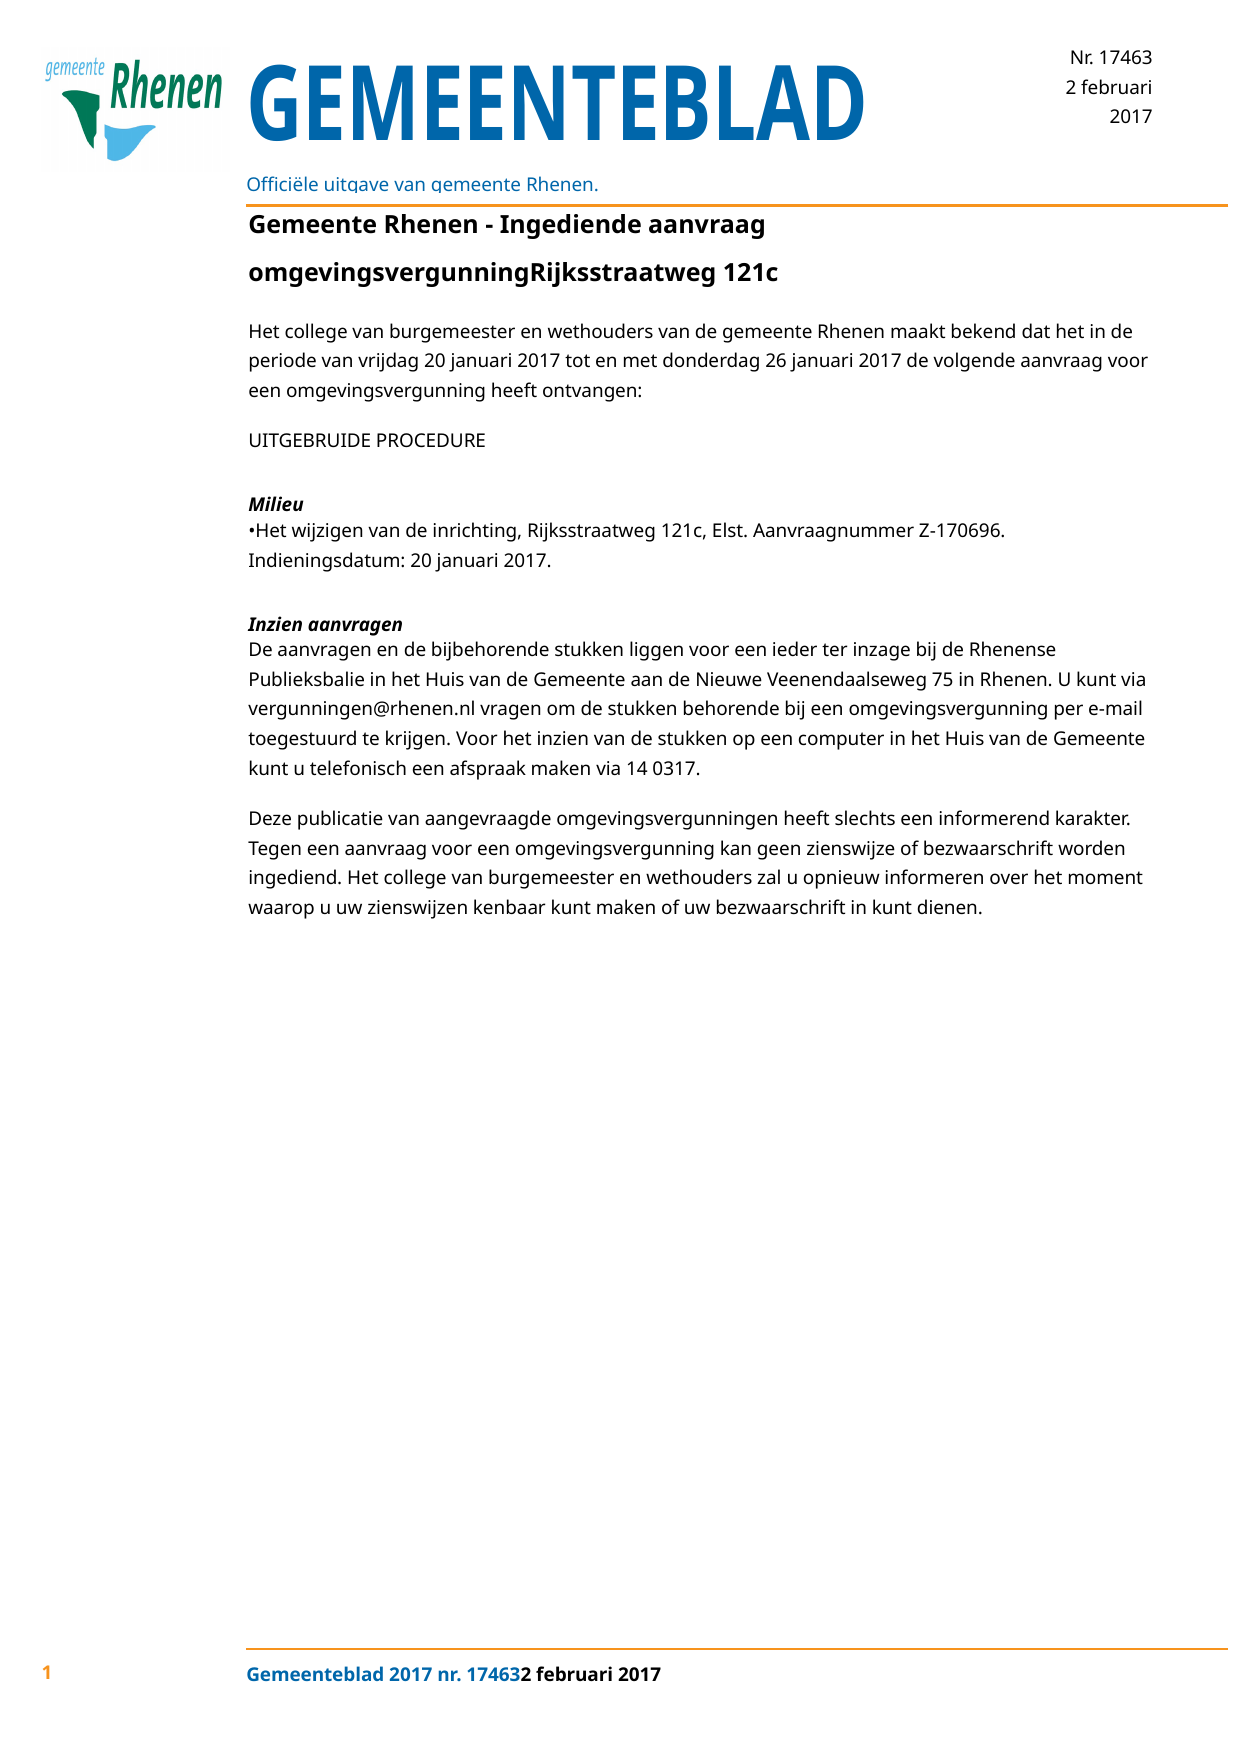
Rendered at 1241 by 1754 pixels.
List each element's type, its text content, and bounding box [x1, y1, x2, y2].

text Deze publicatie van aangevraagde omgevingsvergunningen heeft slechts een informerend karakter. Tegen een aanvraag voor een omgevingsvergunning kan geen zienswijze of bezwaarschrift worden ingediend. Het college van burgemeester en wethouders zal u opnieuw informeren over het moment waarop u uw zienswijzen kenbaar kunt maken of uw bezwaarschrift in kunt dienen. [248, 805, 1152, 920]
text •Het wijzigen van de inrichting, Rijksstraatweg 121c, Elst. Aanvraagnummer Z-170696. Indieningsdatum: 20 januari 2017. [248, 517, 1152, 572]
text Het college van burgemeester en wethouders van de gemeente Rhenen maakt bekend dat het in de periode van vrijdag 20 januari 2017 tot en met donderdag 26 januari 2017 de volgende aanvraag voor een omgevingsvergunning heeft ontvangen: [248, 318, 1152, 403]
text Milieu [248, 491, 1152, 517]
picture [41, 47, 231, 172]
text De aanvragen en de bijbehorende stukken liggen voor een ieder ter inzage bij de Rhenense Publieksbalie in het Huis van de Gemeente aan de Nieuwe Veenendaalseweg 75 in Rhenen. U kunt via vergunningen@rhenen.nl vragen om de stukken behorende bij een omgevingsvergunning per e-mail toegestuurd te krijgen. Voor het inzien van de stukken op een computer in het Huis van de Gemeente kunt u telefonisch een afspraak maken via 14 0317. [248, 636, 1152, 781]
text Inzien aanvragen [248, 611, 1152, 636]
text UITGEBRUIDE PROCEDURE [248, 427, 1152, 453]
text Gemeente Rhenen - Ingediende aanvraag omgevingsvergunningRijksstraatweg 121c [248, 207, 1152, 288]
